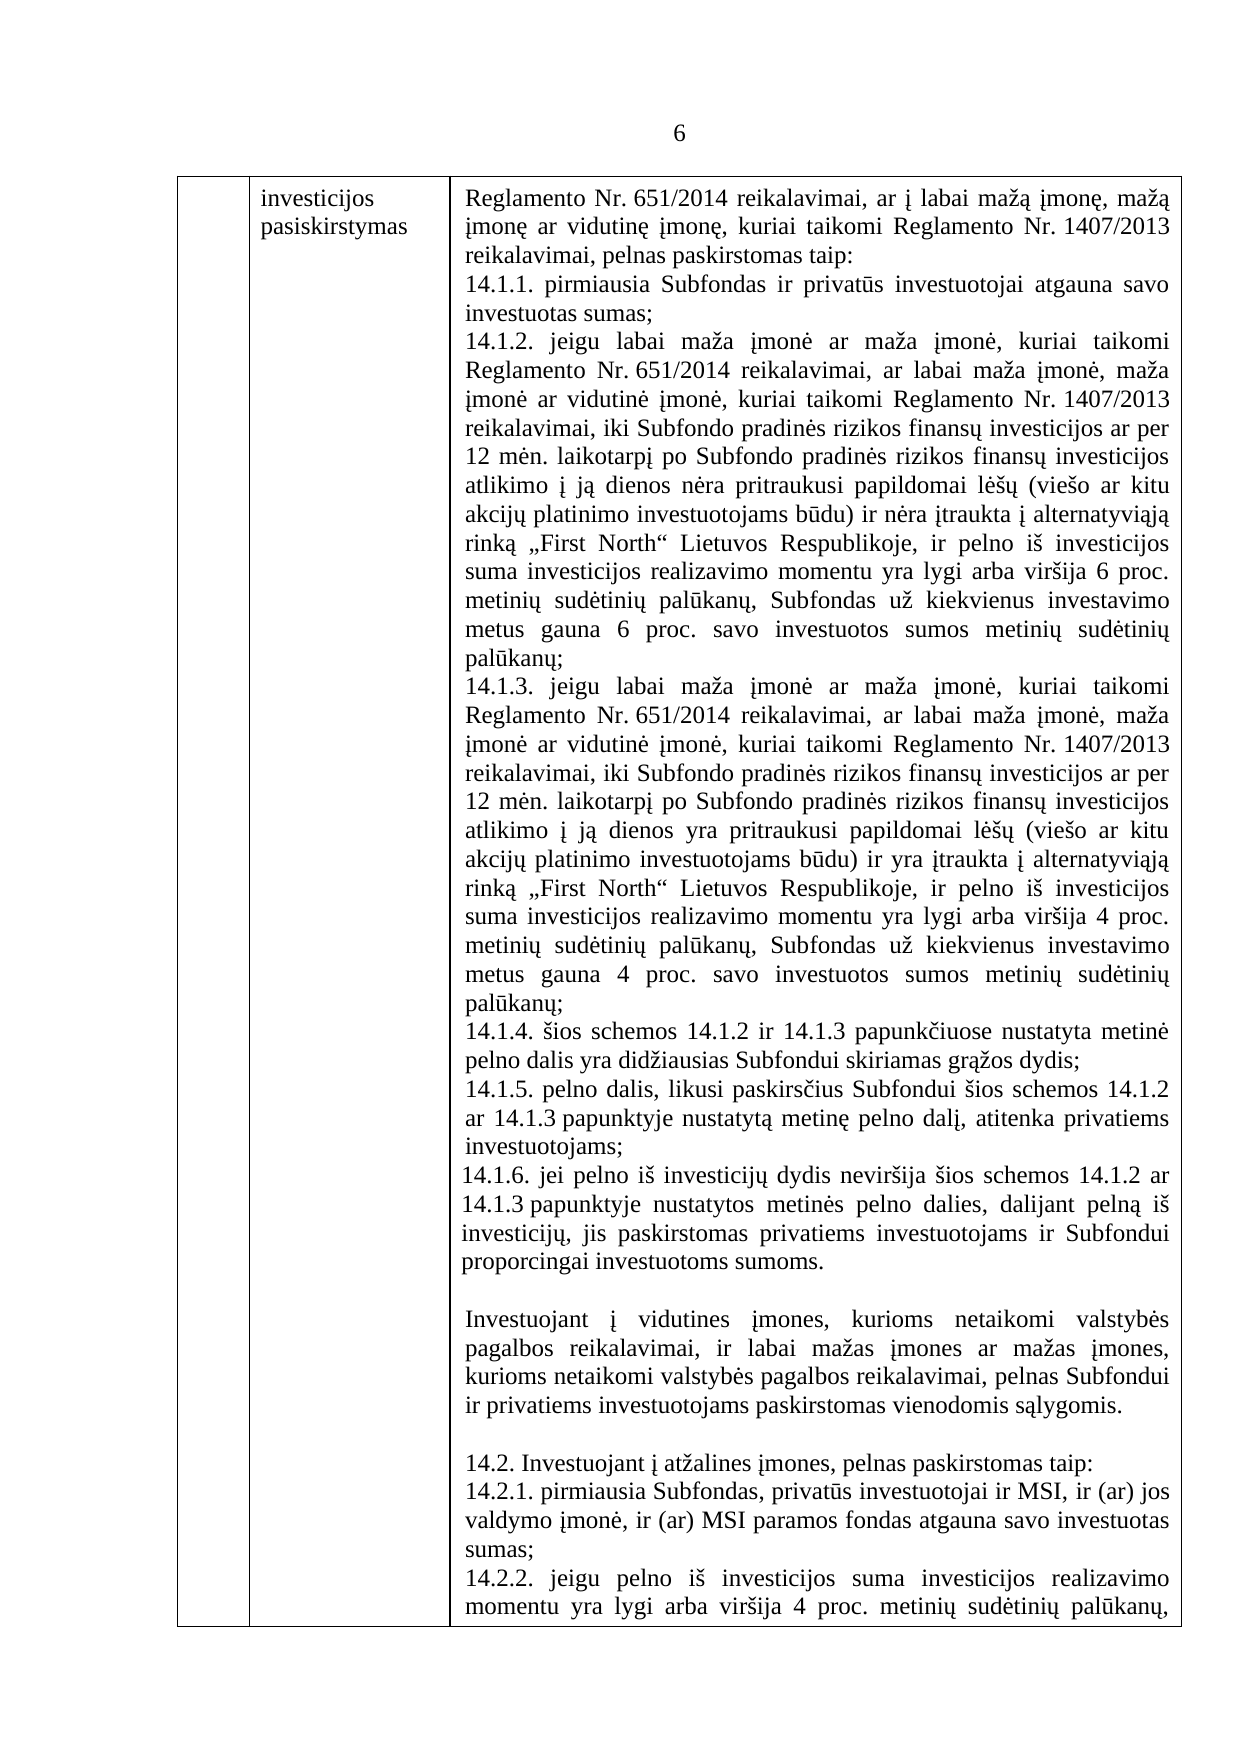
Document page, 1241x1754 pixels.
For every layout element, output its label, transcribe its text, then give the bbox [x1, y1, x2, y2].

table_cell investicijos pasiskirstymas [250, 177, 449, 1626]
table_cell [178, 177, 249, 1626]
table_cell Reglamento Nr. 651/2014 reikalavimai, ar į labai mažą įmonę, mažą įmonę ar vidutinę įmonę, kuriai taikomi Reglamento Nr. 1407/2013 reikalavimai, pelnas paskirstomas taip: 14.1.1. pirmiausia Subfondas ir privatūs investuotojai atgauna savo investuotas sumas; 14.1.2. jeigu labai maža įmonė ar maža įmonė, kuriai taikomi Reglamento Nr. 651/2014 reikalavimai, ar labai maža įmonė, maža įmonė ar vidutinė įmonė, kuriai taikomi Reglamento Nr. 1407/2013 reikalavimai, iki Subfondo pradinės rizikos finansų investicijos ar per 12 mėn. laikotarpį po Subfondo pradinės rizikos finansų investicijos atlikimo į ją dienos nėra pritraukusi papildomai lėšų (viešo ar kitu akcijų platinimo investuotojams būdu) ir nėra įtraukta į alternatyviąją rinką „First North“ Lietuvos Respublikoje, ir pelno iš investicijos suma investicijos realizavimo momentu yra lygi arba viršija 6 proc. metinių sudėtinių palūkanų, Subfondas už kiekvienus investavimo metus gauna 6 proc. savo investuotos sumos metinių sudėtinių palūkanų; 14.1.3. jeigu labai maža įmonė ar maža įmonė, kuriai taikomi Reglamento Nr. 651/2014 reikalavimai, ar labai maža įmonė, maža įmonė ar vidutinė įmonė, kuriai taikomi Reglamento Nr. 1407/2013 reikalavimai, iki Subfondo pradinės rizikos finansų investicijos ar per 12 mėn. laikotarpį po Subfondo pradinės rizikos finansų investicijos atlikimo į ją dienos yra pritraukusi papildomai lėšų (viešo ar kitu akcijų platinimo investuotojams būdu) ir yra įtraukta į alternatyviąją rinką „First North“ Lietuvos Respublikoje, ir pelno iš investicijos suma investicijos realizavimo momentu yra lygi arba viršija 4 proc. metinių sudėtinių palūkanų, Subfondas už kiekvienus investavimo metus gauna 4 proc. savo investuotos sumos metinių sudėtinių palūkanų; 14.1.4. šios schemos 14.1.2 ir 14.1.3 papunkčiuose nustatyta metinė pelno dalis yra didžiausias Subfondui skiriamas grąžos dydis; 14.1.5. pelno dalis, likusi paskirsčius Subfondui šios schemos 14.1.2 ar 14.1.3 papunktyje nustatytą metinę pelno dalį, atitenka privatiems investuotojams; 14.1.6. jei pelno iš investicijų dydis neviršija šios schemos 14.1.2 ar 14.1.3 papunktyje nustatytos metinės pelno dalies, dalijant pelną iš investicijų, jis paskirstomas privatiems investuotojams ir Subfondui proporcingai investuotoms sumoms. Investuojant į vidutines įmones, kurioms netaikomi valstybės pagalbos reikalavimai, ir labai mažas įmones ar mažas įmones, kurioms netaikomi valstybės pagalbos reikalavimai, pelnas Subfondui ir privatiems investuotojams paskirstomas vienodomis sąlygomis. 14.2. Investuojant į atžalines įmones, pelnas paskirstomas taip: 14.2.1. pirmiausia Subfondas, privatūs investuotojai ir MSI, ir (ar) jos valdymo įmonė, ir (ar) MSI paramos fondas atgauna savo investuotas sumas; 14.2.2. jeigu pelno iš investicijos suma investicijos realizavimo momentu yra lygi arba viršija 4 proc. metinių sudėtinių palūkanų, [451, 177, 1181, 1626]
